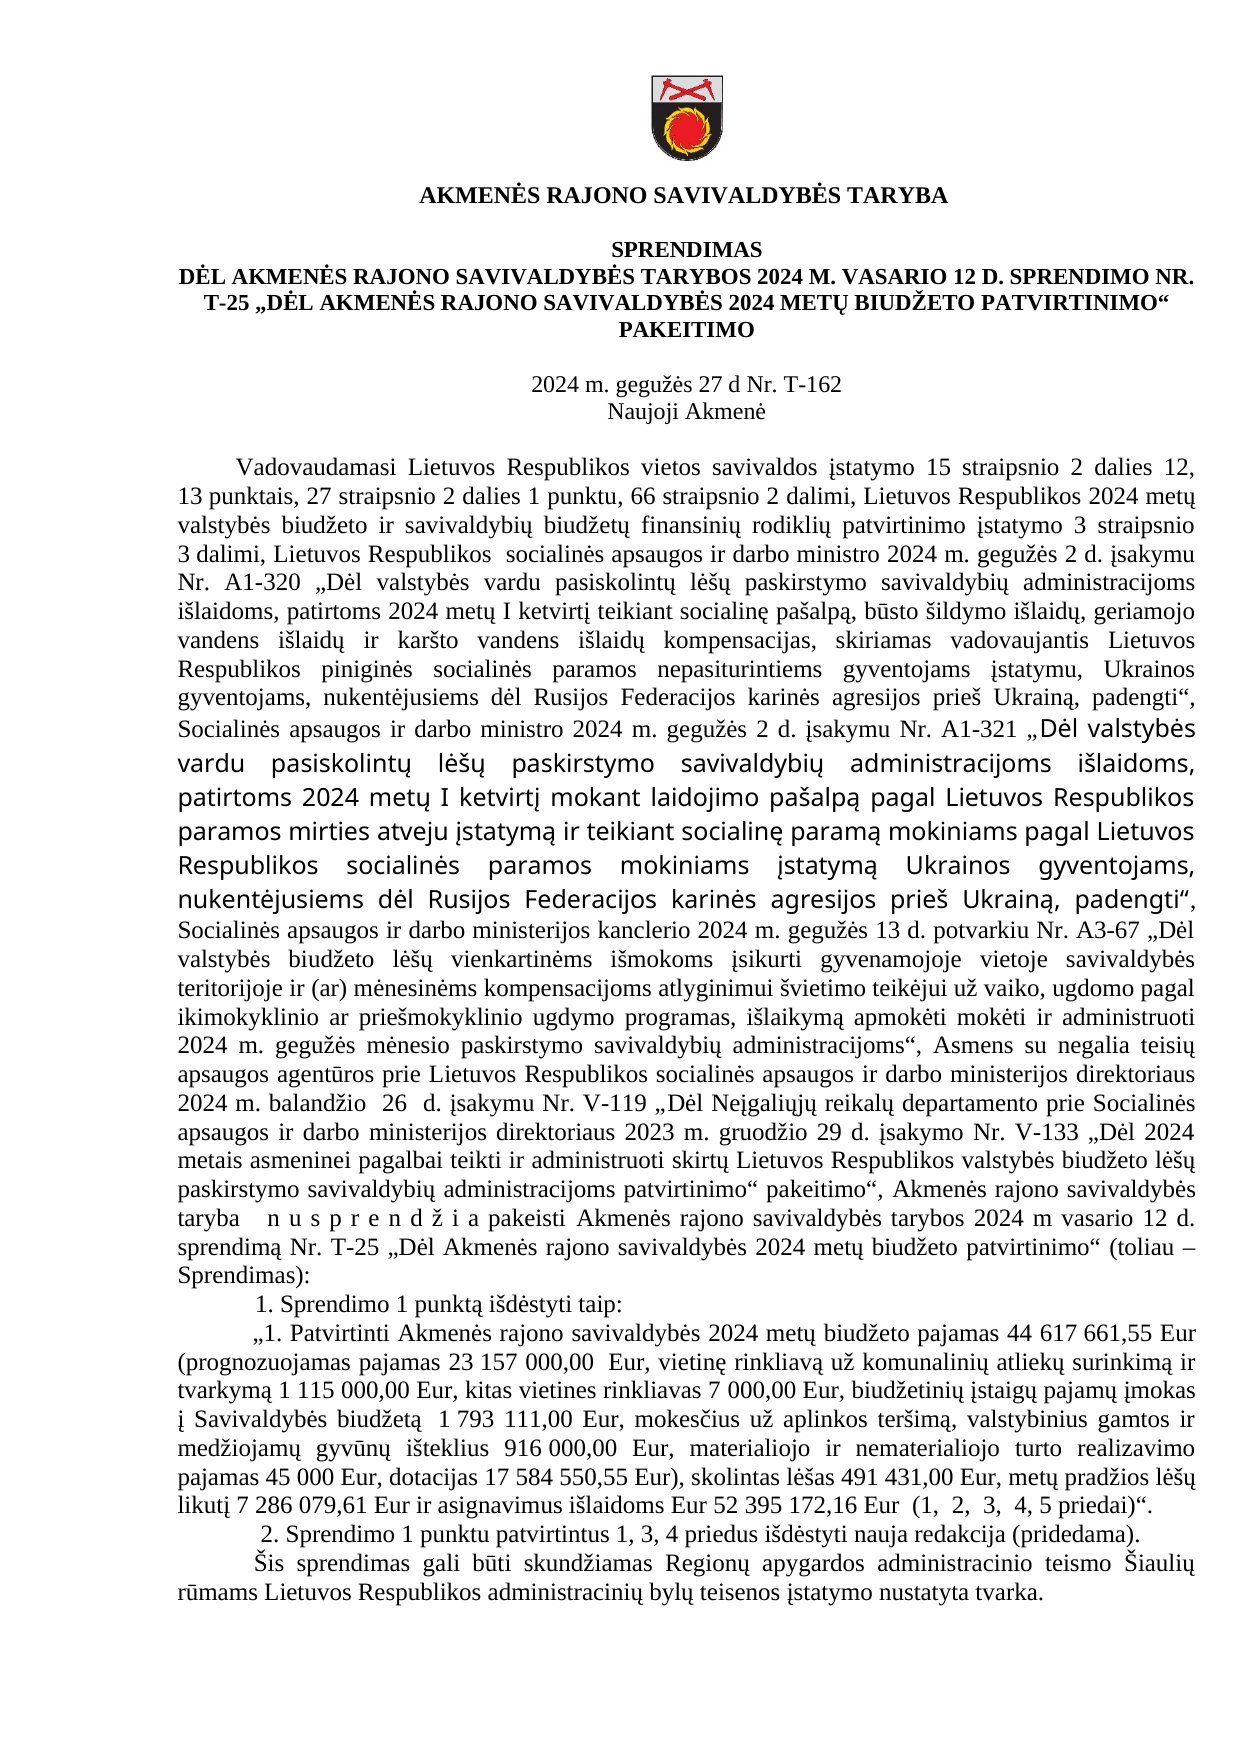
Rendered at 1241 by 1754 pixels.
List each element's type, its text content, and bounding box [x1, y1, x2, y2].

text AKMENĖS RAJONO SAVIVALDYBĖS TARYBA [177, 181, 1196, 209]
text 2024 m. gegužės 27 d Nr. T-162 [177, 369, 1196, 397]
text Vadovaudamasi Lietuvos Respublikos vietos savivaldos įstatymo 15 straipsnio 2 dalies 12, 13 punktais, 27 straipsnio 2 dalies 1 punktu, 66 straipsnio 2 dalimi, Lietuvos Respublikos 2024 metų valstybės biudžeto ir savivaldybių biudžetų finansinių rodiklių patvirtinimo įstatymo 3 straipsnio 3 dalimi, Lietuvos Respublikos socialinės apsaugos ir darbo ministro 2024 m. gegužės 2 d. įsakymu Nr. A1-320 „Dėl valstybės vardu pasiskolintų lėšų paskirstymo savivaldybių administracijoms išlaidoms, patirtoms 2024 metų I ketvirtį teikiant socialinę pašalpą, būsto šildymo išlaidų, geriamojo vandens išlaidų ir karšto vandens išlaidų kompensacijas, skiriamas vadovaujantis Lietuvos Respublikos piniginės socialinės paramos nepasiturintiems gyventojams įstatymu, Ukrainos gyventojams, nukentėjusiems dėl Rusijos Federacijos karinės agresijos prieš Ukrainą, padengti“, Socialinės apsaugos ir darbo ministro 2024 m. gegužės 2 d. įsakymu Nr. A1-321 „Dėl valstybės vardu pasiskolintų lėšų paskirstymo savivaldybių administracijoms išlaidoms, patirtoms 2024 metų I ketvirtį mokant laidojimo pašalpą pagal Lietuvos Respublikos paramos mirties atveju įstatymą ir teikiant socialinę paramą mokiniams pagal Lietuvos Respublikos socialinės paramos mokiniams įstatymą Ukrainos gyventojams, nukentėjusiems dėl Rusijos Federacijos karinės agresijos prieš Ukrainą, padengti“, Socialinės apsaugos ir darbo ministerijos kanclerio 2024 m. gegužės 13 d. potvarkiu Nr. A3-67 „Dėl valstybės biudžeto lėšų vienkartinėms išmokoms įsikurti gyvenamojoje vietoje savivaldybės teritorijoje ir (ar) mėnesinėms kompensacijoms atlyginimui švietimo teikėjui už vaiko, ugdomo pagal ikimokyklinio ar priešmokyklinio ugdymo programas, išlaikymą apmokėti mokėti ir administruoti 2024 m. gegužės mėnesio paskirstymo savivaldybių administracijoms“, Asmens su negalia teisių apsaugos agentūros prie Lietuvos Respublikos socialinės apsaugos ir darbo ministerijos direktoriaus 2024 m. balandžio 26 d. įsakymu Nr. V-119 „Dėl Neįgaliųjų reikalų departamento prie Socialinės apsaugos ir darbo ministerijos direktoriaus 2023 m. gruodžio 29 d. įsakymo Nr. V-133 „Dėl 2024 metais asmeninei pagalbai teikti ir administruoti skirtų Lietuvos Respublikos valstybės biudžeto lėšų paskirstymo savivaldybių administracijoms patvirtinimo“ pakeitimo“, Akmenės rajono savivaldybės taryba n u s p r e n d ž i a pakeisti Akmenės rajono savivaldybės tarybos 2024 m vasario 12 d. sprendimą Nr. T-25 „Dėl Akmenės rajono savivaldybės 2024 metų biudžeto patvirtinimo“ (toliau – Sprendimas): [177, 452, 1196, 1289]
text Šis sprendimas gali būti skundžiamas Regionų apygardos administracinio teismo Šiaulių rūmams Lietuvos Respublikos administracinių bylų teisenos įstatymo nustatyta tvarka. [177, 1548, 1196, 1606]
text SPRENDIMAS [177, 237, 1196, 263]
text DĖL AKMENĖS RAJONO SAVIVALDYBĖS TARYBOS 2024 M. VASARIO 12 D. SPRENDIMO NR. T-25 „DĖL AKMENĖS RAJONO SAVIVALDYBĖS 2024 METŲ BIUDŽETO PATVIRTINIMO“ PAKEITIMO [177, 263, 1196, 342]
subtitle 2. Sprendimo 1 punktu patvirtintus 1, 3, 4 priedus išdėstyti nauja redakcija (pridedama). [177, 1519, 1196, 1548]
text „1. Patvirtinti Akmenės rajono savivaldybės 2024 metų biudžeto pajamas 44 617 661,55 Eur (prognozuojamas pajamas 23 157 000,00 Eur, vietinę rinkliavą už komunalinių atliekų surinkimą ir tvarkymą 1 115 000,00 Eur, kitas vietines rinkliavas 7 000,00 Eur, biudžetinių įstaigų pajamų įmokas į Savivaldybės biudžetą 1 793 111,00 Eur, mokesčius už aplinkos teršimą, valstybinius gamtos ir medžiojamų gyvūnų išteklius 916 000,00 Eur, materialiojo ir nematerialiojo turto realizavimo pajamas 45 000 Eur, dotacijas 17 584 550,55 Eur), skolintas lėšas 491 431,00 Eur, metų pradžios lėšų likutį 7 286 079,61 Eur ir asignavimus išlaidoms Eur 52 395 172,16 Eur (1, 2, 3, 4, 5 priedai)“. [177, 1318, 1196, 1519]
text Naujoji Akmenė [177, 397, 1196, 425]
subtitle 1. Sprendimo 1 punktą išdėstyti taip: [177, 1289, 1196, 1318]
